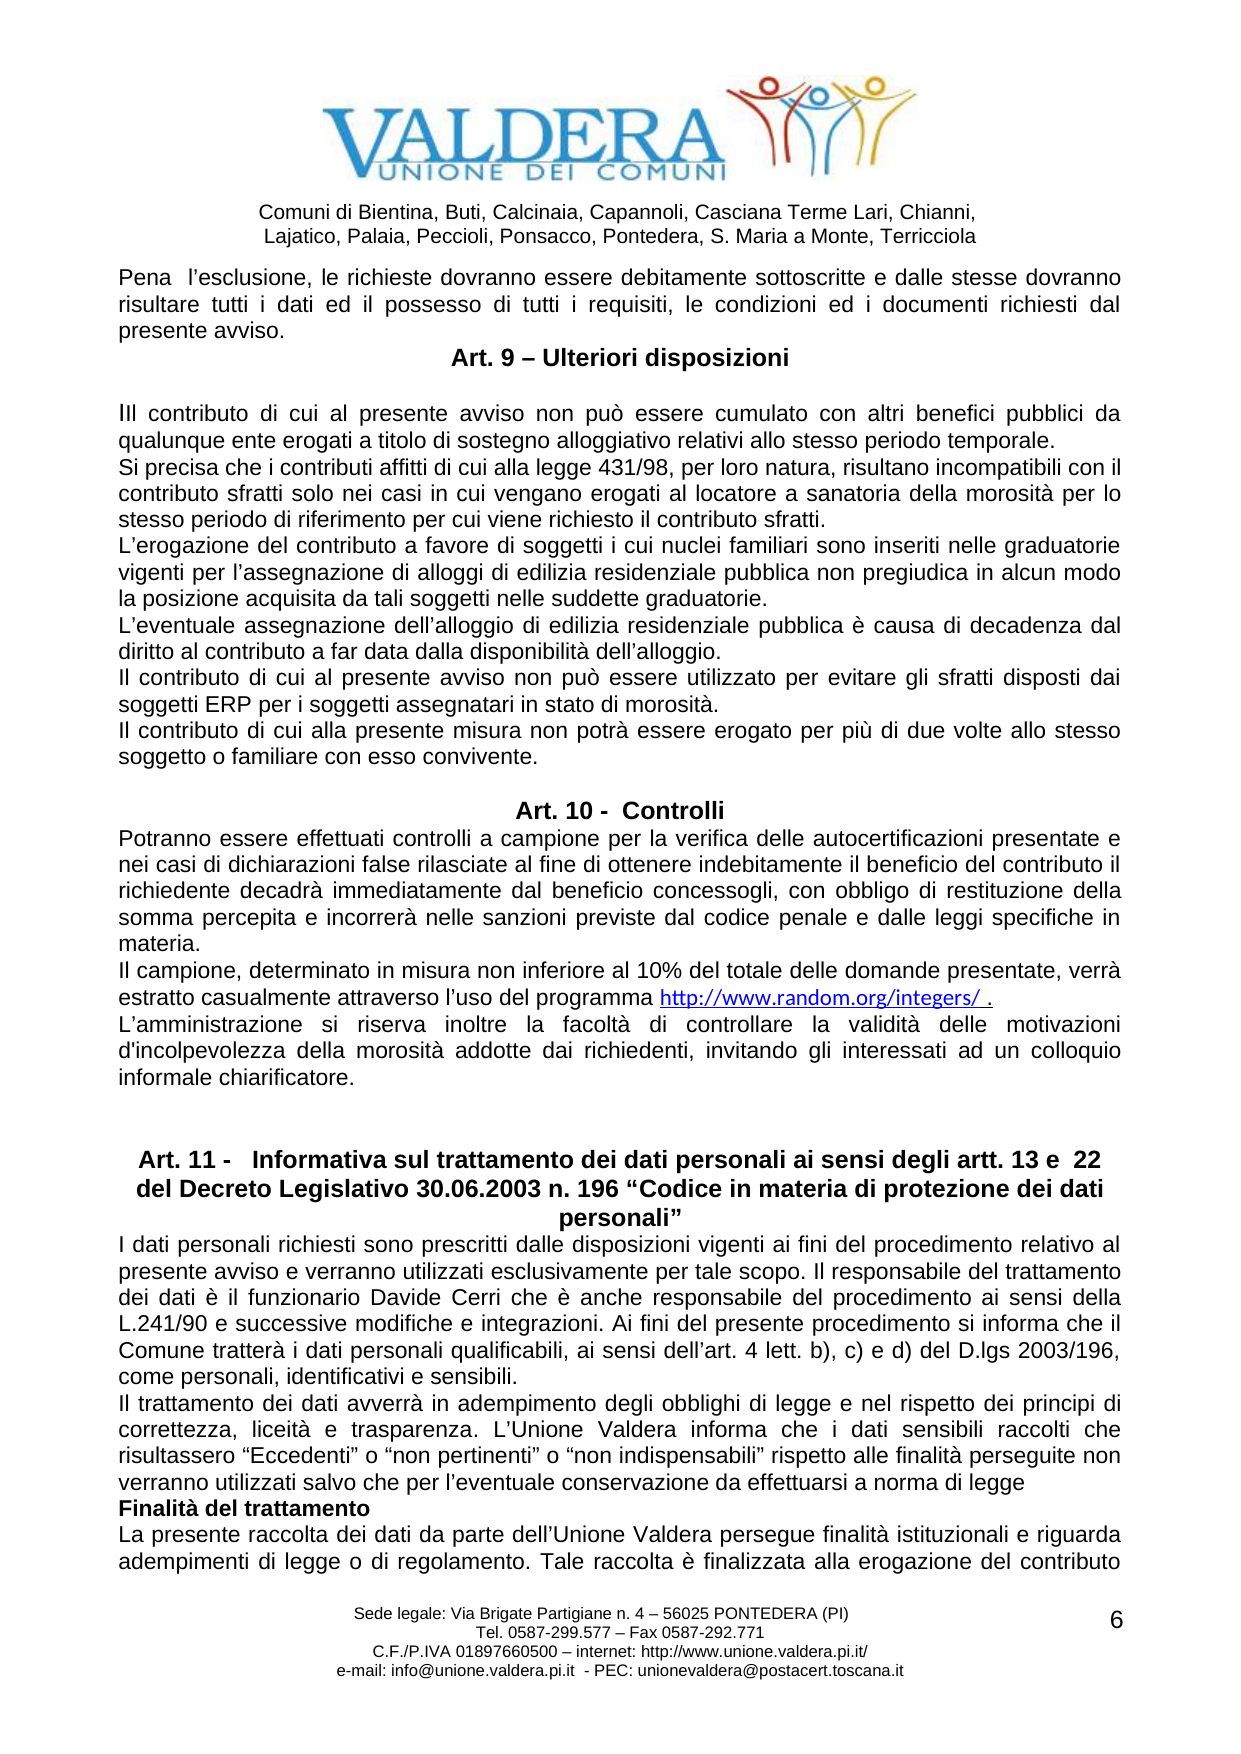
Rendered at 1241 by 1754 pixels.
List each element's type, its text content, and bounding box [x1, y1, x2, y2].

text Il contributo di cui al presente avviso non può essere utilizzato per evitare gli sfratti disposti dai soggetti ERP per i soggetti assegnatari in stato di morosità. [118, 664, 1122, 717]
text Potranno essere effettuati controlli a campione per la verifica delle autocertificazioni presentate e nei casi di dichiarazioni false rilasciate al fine di ottenere indebitamente il beneficio del contributo il richiedente decadrà immediatamente dal beneficio concessogli, con obbligo di restituzione della somma percepita e incorrerà nelle sanzioni previste dal codice penale e dalle leggi specifiche in materia. [118, 825, 1122, 957]
text Il campione, determinato in misura non inferiore al 10% del totale delle domande presentate, verrà estratto casualmente attraverso l’uso del programma http://www.random.org/integers/ . [118, 957, 1122, 1011]
text La presente raccolta dei dati da parte dell’Unione Valdera persegue finalità istituzionali e riguarda adempimenti di legge o di regolamento. Tale raccolta è finalizzata alla erogazione del contributo [118, 1521, 1122, 1574]
picture [322, 75, 918, 182]
text Art. 9 – Ulteriori disposizioni [118, 343, 1122, 372]
text Art. 10 - Controlli [118, 796, 1122, 825]
text L’amministrazione si riserva inoltre la facoltà di controllare la validità delle motivazioni d'incolpevolezza della morosità addotte dai richiedenti, invitando gli interessati ad un colloquio informale chiarificatore. [118, 1011, 1122, 1090]
text Il contributo di cui alla presente misura non potrà essere erogato per più di due volte allo stesso soggetto o familiare con esso convivente. [118, 717, 1122, 770]
text Il trattamento dei dati avverrà in adempimento degli obblighi di legge e nel rispetto dei principi di correttezza, liceità e trasparenza. L’Unione Valdera informa che i dati sensibili raccolti che risultassero “Eccedenti” o “non pertinenti” o “non indispensabili” rispetto alle finalità perseguite non verranno utilizzati salvo che per l’eventuale conservazione da effettuarsi a norma di legge [118, 1389, 1122, 1495]
text Pena l’esclusione, le richieste dovranno essere debitamente sottoscritte e dalle stesse dovranno risultare tutti i dati ed il possesso di tutti i requisiti, le condizioni ed i documenti richiesti dal presente avviso. [118, 264, 1122, 343]
text L’erogazione del contributo a favore di soggetti i cui nuclei familiari sono inseriti nelle graduatorie vigenti per l’assegnazione di alloggi di edilizia residenziale pubblica non pregiudica in alcun modo la posizione acquisita da tali soggetti nelle suddette graduatorie. [118, 532, 1122, 612]
text Finalità del trattamento [118, 1495, 1122, 1521]
text Art. 11 - Informativa sul trattamento dei dati personali ai sensi degli artt. 13 e 22 del Decreto Legislativo 30.06.2003 n. 196 “Codice in materia di protezione dei dati personali” [118, 1145, 1122, 1231]
text I dati personali richiesti sono prescritti dalle disposizioni vigenti ai fini del procedimento relativo al presente avviso e verranno utilizzati esclusivamente per tale scopo. Il responsabile del trattamento dei dati è il funzionario Davide Cerri che è anche responsabile del procedimento ai sensi della L.241/90 e successive modifiche e integrazioni. Ai fini del presente procedimento si informa che il Comune tratterà i dati personali qualificabili, ai sensi dell’art. 4 lett. b), c) e d) del D.lgs 2003/196, come personali, identificativi e sensibili. [118, 1231, 1122, 1389]
text L’eventuale assegnazione dell’alloggio di edilizia residenziale pubblica è causa di decadenza dal diritto al contributo a far data dalla disponibilità dell’alloggio. [118, 612, 1122, 664]
text IIl contributo di cui al presente avviso non può essere cumulato con altri benefici pubblici da qualunque ente erogati a titolo di sostegno alloggiativo relativi allo stesso periodo temporale. [118, 398, 1122, 453]
text Si precisa che i contributi affitti di cui alla legge 431/98, per loro natura, risultano incompatibili con il contributo sfratti solo nei casi in cui vengano erogati al locatore a sanatoria della morosità per lo stesso periodo di riferimento per cui viene richiesto il contributo sfratti. [118, 453, 1122, 532]
